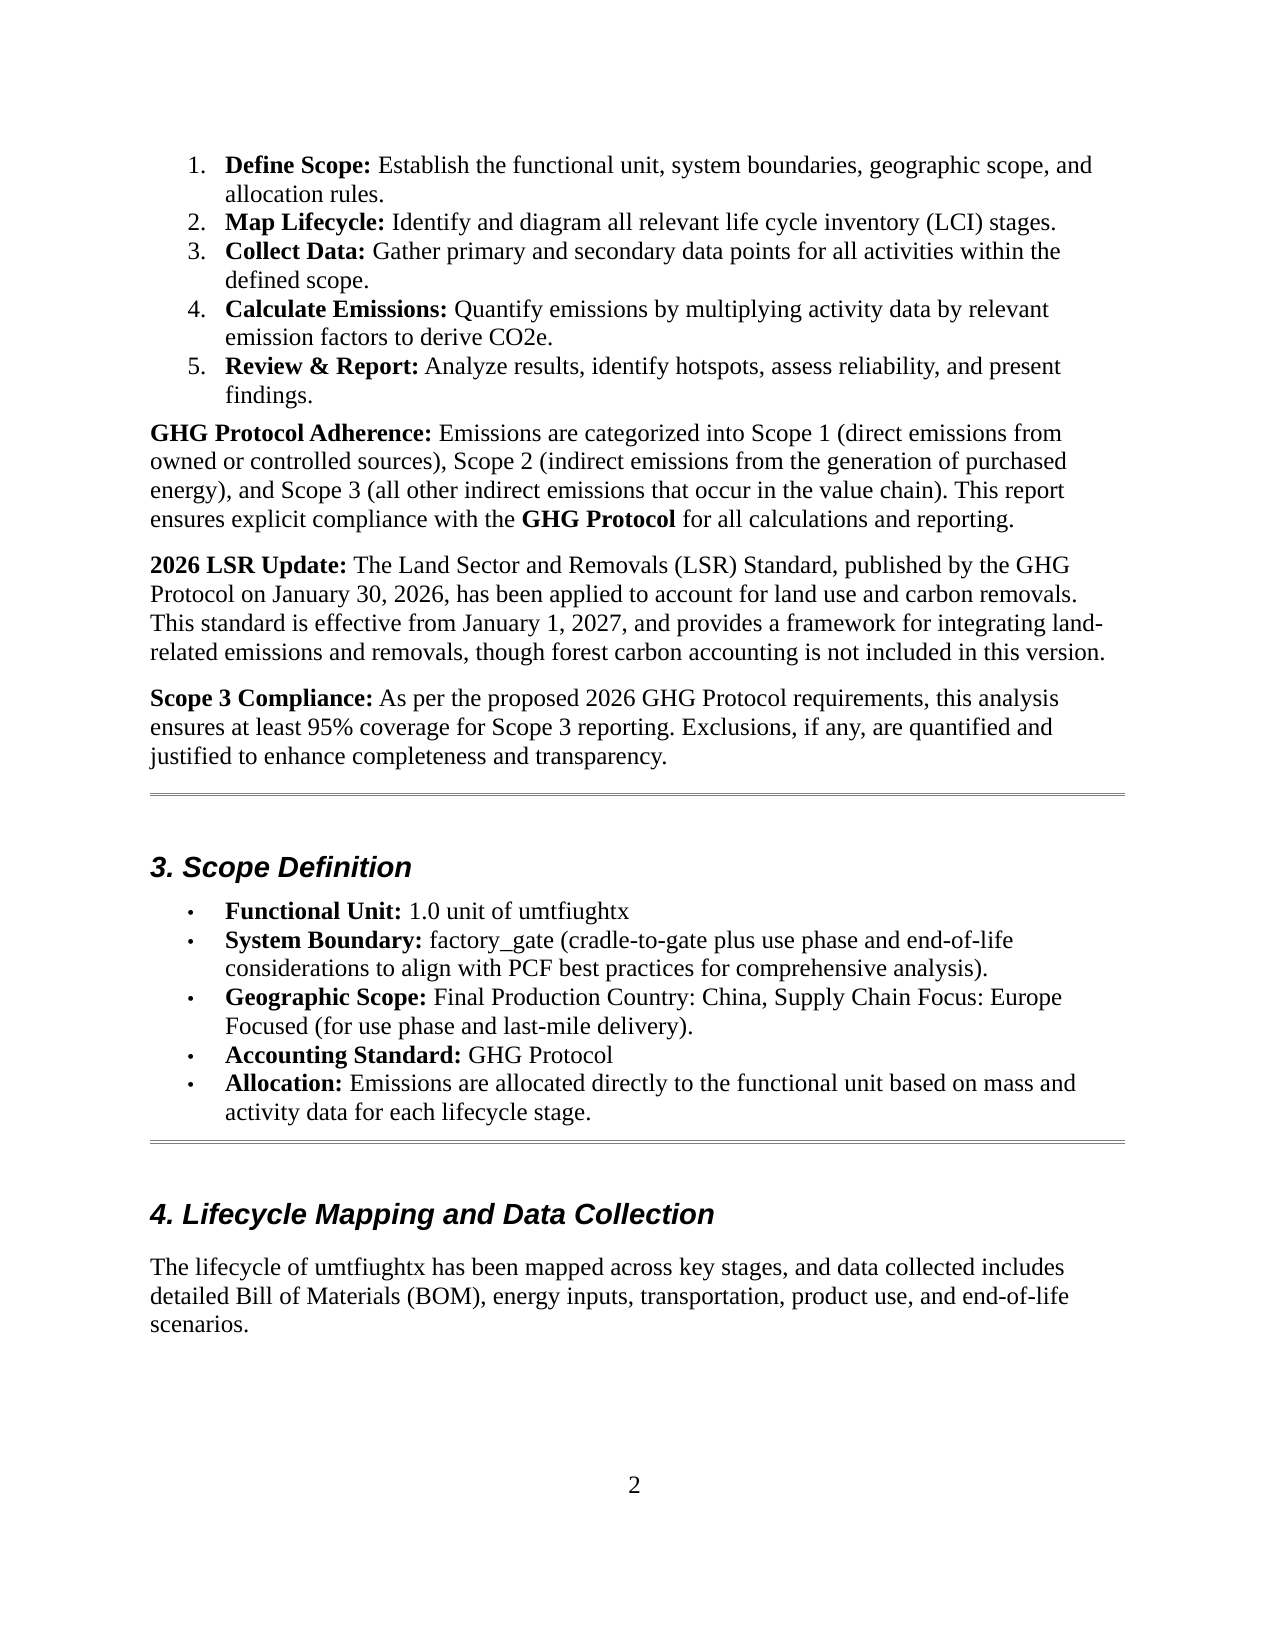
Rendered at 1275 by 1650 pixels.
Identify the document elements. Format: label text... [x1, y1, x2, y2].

list Collect Data: Gather primary and secondary data points for all activities within the defined scope. [187, 236, 1125, 294]
list Define Scope: Establish the functional unit, system boundaries, geographic scope, and allocation rules. [187, 150, 1125, 207]
subtitle 4. Lifecycle Mapping and Data Collection [150, 1197, 1125, 1231]
list Functional Unit: 1.0 unit of umtfiughtx [187, 896, 1125, 925]
text Scope 3 Compliance: As per the proposed 2026 GHG Protocol requirements, this analysis ensures at least 95% coverage for Scope 3 reporting. Exclusions, if any, are quantified and justified to enhance completeness and transparency. [150, 683, 1125, 770]
text GHG Protocol Adherence: Emissions are categorized into Scope 1 (direct emissions from owned or controlled sources), Scope 2 (indirect emissions from the generation of purchased energy), and Scope 3 (all other indirect emissions that occur in the value chain). This report ensures explicit compliance with the GHG Protocol for all calculations and reporting. [150, 418, 1125, 533]
list Calculate Emissions: Quantify emissions by multiplying activity data by relevant emission factors to derive CO2e. [187, 294, 1125, 351]
list Map Lifecycle: Identify and diagram all relevant life cycle inventory (LCI) stages. [187, 207, 1125, 236]
list Accounting Standard: GHG Protocol [187, 1040, 1125, 1068]
text The lifecycle of umtfiughtx has been mapped across key stages, and data collected includes detailed Bill of Materials (BOM), energy inputs, transportation, product use, and end-of-life scenarios. [150, 1252, 1125, 1338]
list System Boundary: factory_gate (cradle-to-gate plus use phase and end-of-life considerations to align with PCF best practices for comprehensive analysis). [187, 925, 1125, 982]
list Geographic Scope: Final Production Country: China, Supply Chain Focus: Europe Focused (for use phase and last-mile delivery). [187, 982, 1125, 1040]
subtitle 3. Scope Definition [150, 850, 1125, 883]
list Allocation: Emissions are allocated directly to the functional unit based on mass and activity data for each lifecycle stage. [187, 1068, 1125, 1126]
list Review & Report: Analyze results, identify hotspots, assess reliability, and present findings. [187, 351, 1125, 409]
text 2026 LSR Update: The Land Sector and Removals (LSR) Standard, published by the GHG Protocol on January 30, 2026, has been applied to account for land use and carbon removals. This standard is effective from January 1, 2027, and provides a framework for integrating land-related emissions and removals, though forest carbon accounting is not included in this version. [150, 551, 1125, 666]
